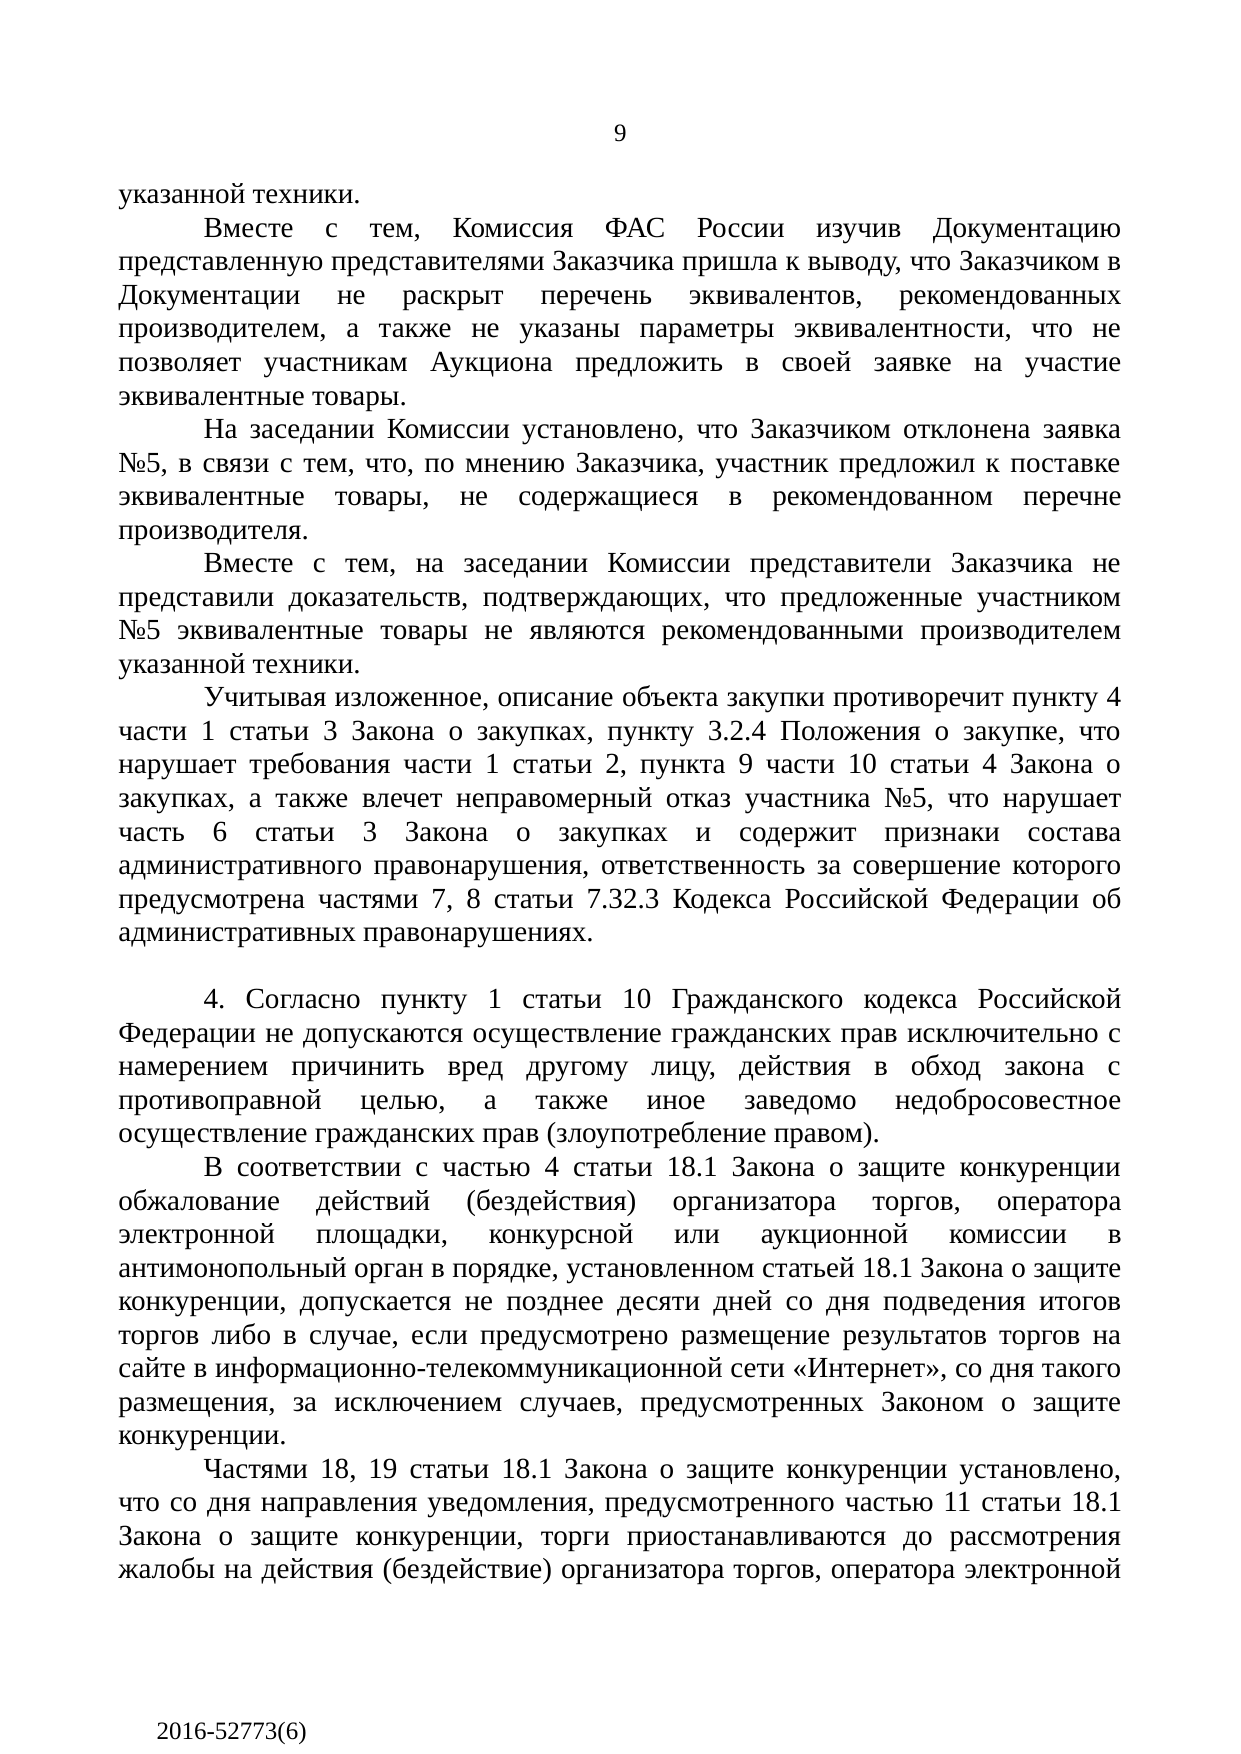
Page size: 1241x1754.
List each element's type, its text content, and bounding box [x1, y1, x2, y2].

text Вместе с тем, на заседании Комиссии представители Заказчика не представили доказательств, подтверждающих, что предложенные участником №5 эквивалентные товары не являются рекомендованными производителем указанной техники. [118, 545, 1122, 679]
text В соответствии с частью 4 статьи 18.1 Закона о защите конкуренции обжалование действий (бездействия) организатора торгов, оператора электронной площадки, конкурсной или аукционной комиссии в антимонопольный орган в порядке, установленном статьей 18.1 Закона о защите конкуренции, допускается не позднее десяти дней со дня подведения итогов торгов либо в случае, если предусмотрено размещение результатов торгов на сайте в информационно-телекоммуникационной сети «Интернет», со дня такого размещения, за исключением случаев, предусмотренных Законом о защите конкуренции. [118, 1149, 1122, 1451]
text указанной техники. [118, 176, 1122, 210]
text Частями 18, 19 статьи 18.1 Закона о защите конкуренции установлено, что со дня направления уведомления, предусмотренного частью 11 статьи 18.1 Закона о защите конкуренции, торги приостанавливаются до рассмотрения жалобы на действия (бездействие) организатора торгов, оператора электронной [118, 1451, 1122, 1585]
text Вместе с тем, Комиссия ФАС России изучив Документацию представленную представителями Заказчика пришла к выводу, что Заказчиком в Документации не раскрыт перечень эквивалентов, рекомендованных производителем, а также не указаны параметры эквивалентности, что не позволяет участникам Аукциона предложить в своей заявке на участие эквивалентные товары. [118, 210, 1122, 411]
text На заседании Комиссии установлено, что Заказчиком отклонена заявка №5, в связи с тем, что, по мнению Заказчика, участник предложил к поставке эквивалентные товары, не содержащиеся в рекомендованном перечне производителя. [118, 411, 1122, 545]
text 4. Согласно пункту 1 статьи 10 Гражданского кодекса Российской Федерации не допускаются осуществление гражданских прав исключительно с намерением причинить вред другому лицу, действия в обход закона с противоправной целью, а также иное заведомо недобросовестное осуществление гражданских прав (злоупотребление правом). [118, 981, 1122, 1149]
text Учитывая изложенное, описание объекта закупки противоречит пункту 4 части 1 статьи 3 Закона о закупках, пункту 3.2.4 Положения о закупке, что нарушает требования части 1 статьи 2, пункта 9 части 10 статьи 4 Закона о закупках, а также влечет неправомерный отказ участника №5, что нарушает часть 6 статьи 3 Закона о закупках и содержит признаки состава административного правонарушения, ответственность за совершение которого предусмотрена частями 7, 8 статьи 7.32.3 Кодекса Российской Федерации об административных правонарушениях. [118, 679, 1122, 948]
